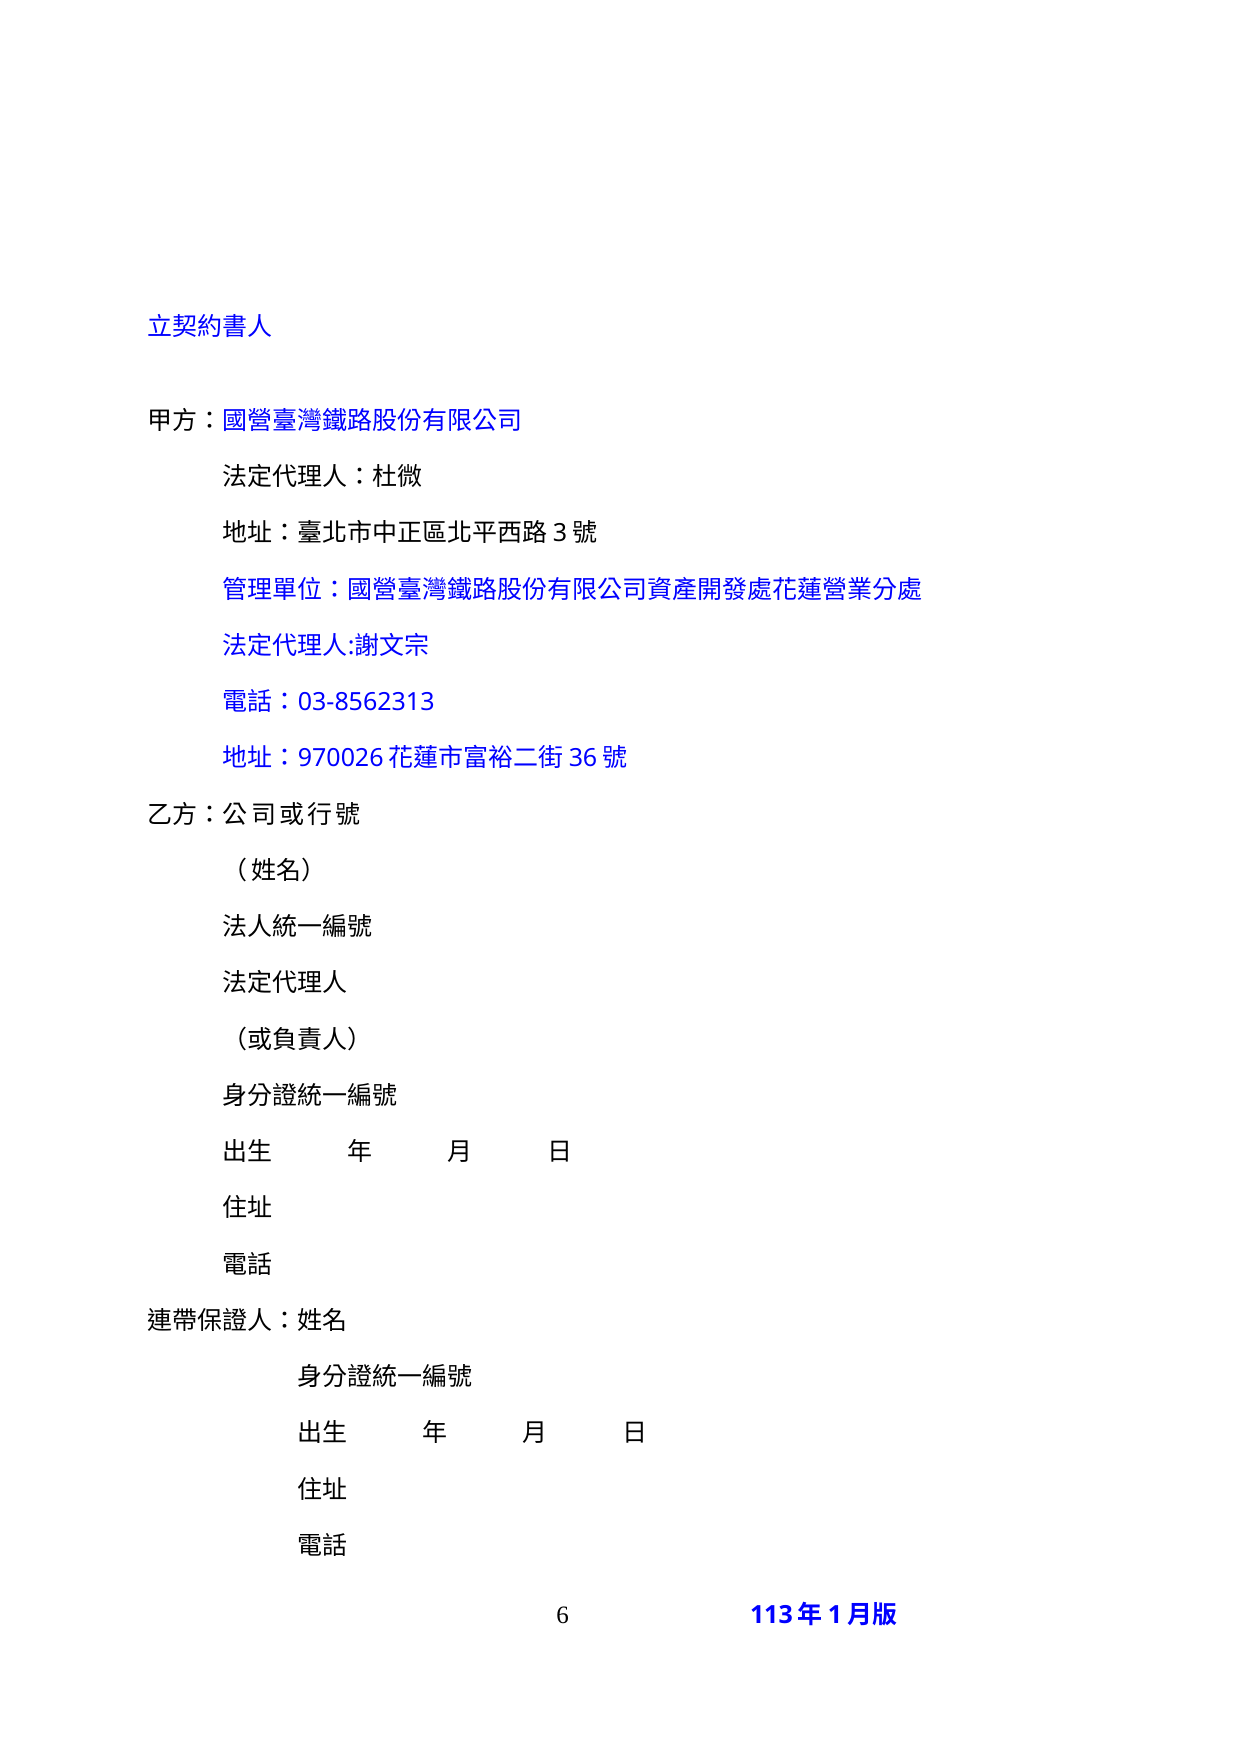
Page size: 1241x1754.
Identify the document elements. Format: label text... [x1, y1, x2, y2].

text （姓名） [223, 849, 1092, 887]
text 甲方：國營臺灣鐵路股份有限公司 [148, 399, 1092, 437]
text 管理單位：國營臺灣鐵路股份有限公司資產開發處花蓮營業分處 [223, 568, 1092, 606]
text 立契約書人 [148, 306, 1092, 343]
text 出生 年 月 日 [223, 1131, 1092, 1168]
text 住址 [298, 1468, 1092, 1506]
text 出生 年 月 日 [298, 1412, 1092, 1449]
text 身分證統一編號 [298, 1356, 1092, 1393]
text 法定代理人：杜微 [223, 456, 1092, 493]
text 法定代理人:謝文宗 [223, 624, 1092, 662]
text 地址：970026花蓮市富裕二街36號 [223, 737, 1092, 774]
text 法人統一編號 [223, 906, 1092, 943]
text 電話 [223, 1243, 1092, 1281]
text 地址：臺北市中正區北平西路3號 [223, 512, 1092, 549]
text 乙方：公司或行號 [148, 793, 1092, 831]
text 連帶保證人：姓名 [148, 1299, 1092, 1337]
text 住址 [223, 1187, 1092, 1224]
text 電話 [298, 1524, 1092, 1562]
text 法定代理人 [223, 962, 1092, 999]
text 身分證統一編號 [223, 1074, 1092, 1112]
text （或負責人） [223, 1018, 1092, 1056]
text 電話：03-8562313 [223, 681, 1092, 718]
